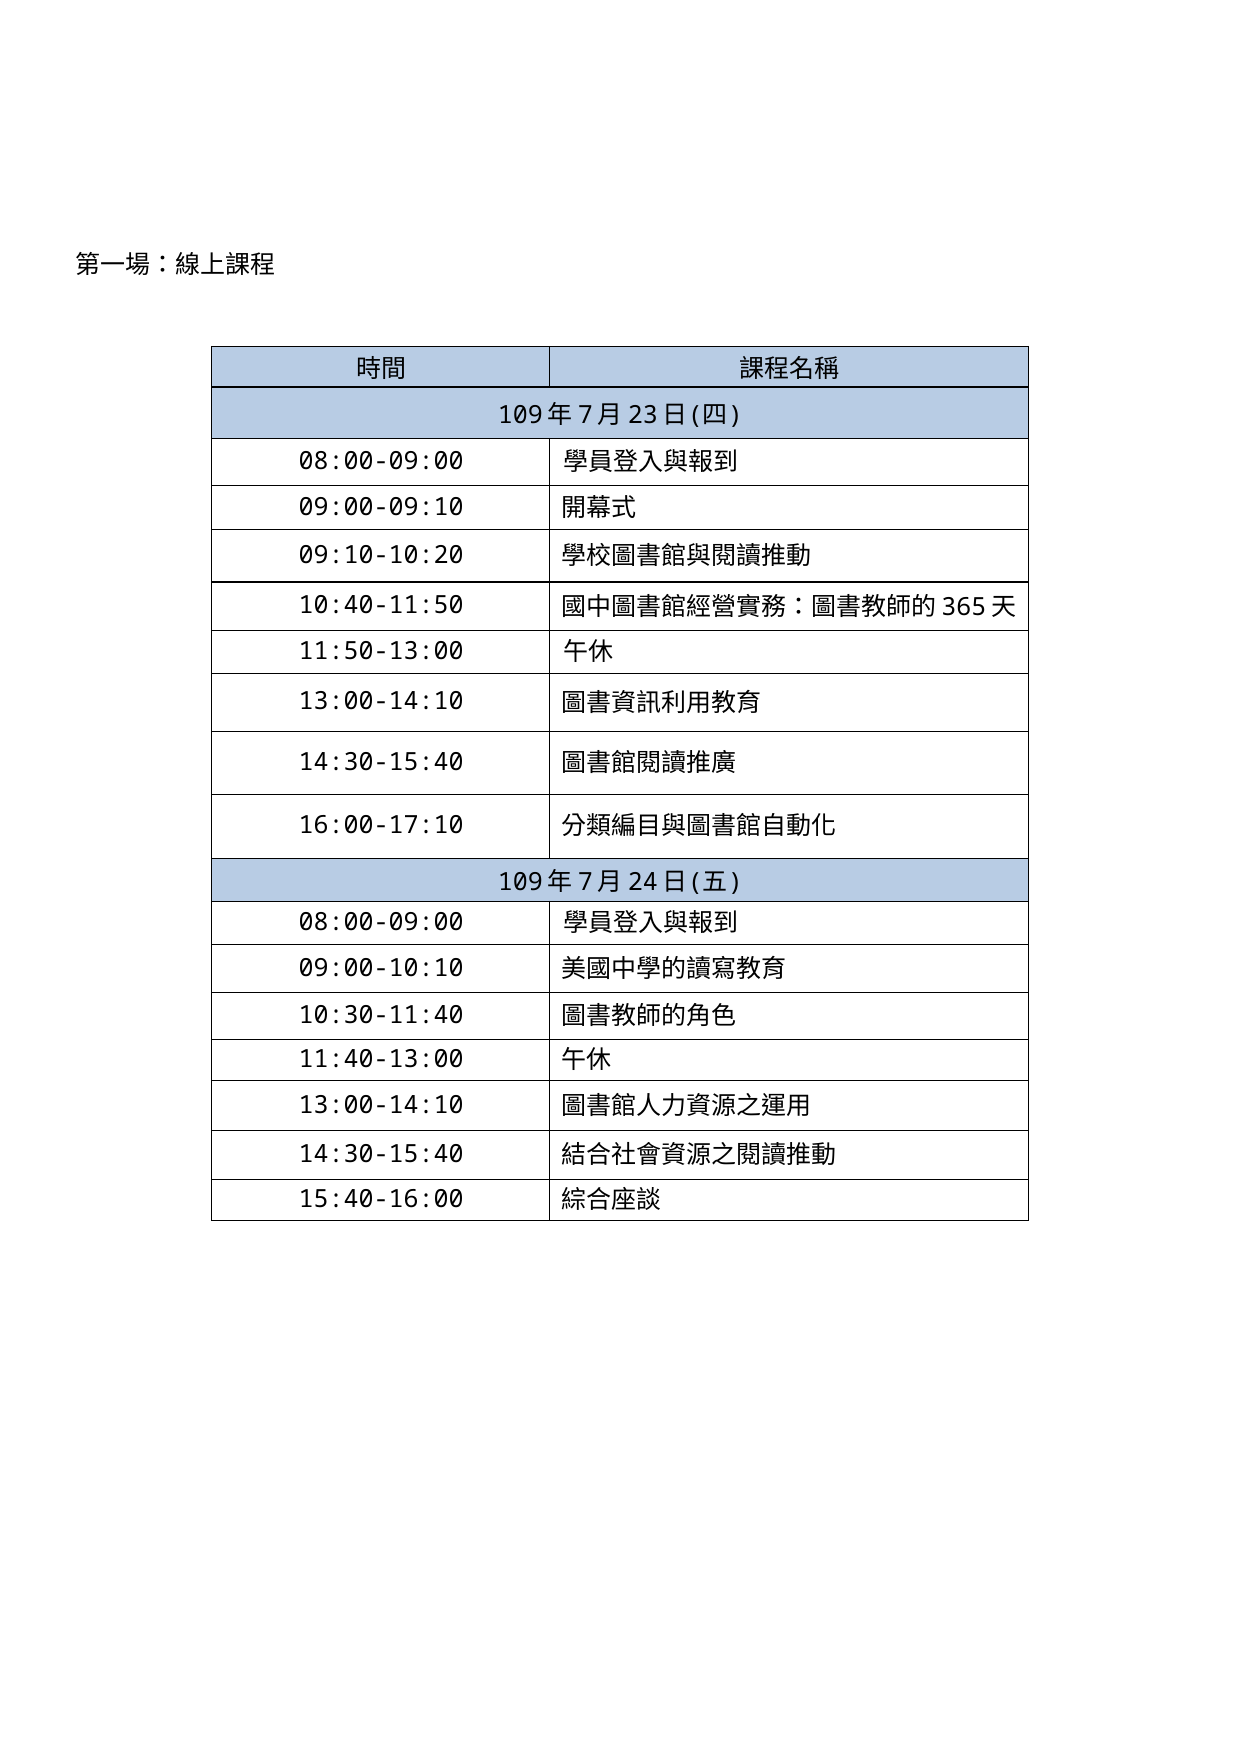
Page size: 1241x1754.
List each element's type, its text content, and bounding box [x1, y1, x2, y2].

table_header 課程名稱 [550, 347, 1028, 386]
text 第一場：線上課程 [75, 221, 1165, 283]
table_cell 開幕式 [550, 486, 1028, 529]
table_cell 08:00-09:00 [212, 439, 549, 485]
table_cell 13:00-14:10 [212, 1081, 549, 1130]
table_cell 學校圖書館與閱讀推動 [550, 530, 1028, 581]
table_cell 10:30-11:40 [212, 993, 549, 1039]
table_cell 分類編目與圖書館自動化 [550, 795, 1028, 858]
table_cell 午休 [550, 631, 1028, 673]
table_cell 圖書館人力資源之運用 [550, 1081, 1028, 1130]
table_cell 09:00-09:10 [212, 486, 549, 529]
table_cell 09:10-10:20 [212, 530, 549, 581]
table_cell 109年7月23日(四) [212, 388, 1028, 438]
table_cell 09:00-10:10 [212, 945, 549, 992]
table_cell 國中圖書館經營實務：圖書教師的365天 [550, 583, 1028, 630]
table_cell 11:50-13:00 [212, 631, 549, 673]
table_cell 圖書館閱讀推廣 [550, 732, 1028, 793]
table_cell 13:00-14:10 [212, 674, 549, 731]
table_cell 14:30-15:40 [212, 732, 549, 793]
table_cell 結合社會資源之閱讀推動 [550, 1131, 1028, 1179]
table_cell 08:00-09:00 [212, 902, 549, 944]
table_cell 圖書教師的角色 [550, 993, 1028, 1039]
table_cell 10:40-11:50 [212, 583, 549, 630]
table_cell 16:00-17:10 [212, 795, 549, 858]
table_cell 109年7月24日(五) [212, 859, 1028, 901]
table_cell 美國中學的讀寫教育 [550, 945, 1028, 992]
table_cell 午休 [550, 1040, 1028, 1080]
table_cell 綜合座談 [550, 1180, 1028, 1220]
table_cell 學員登入與報到 [550, 439, 1028, 485]
table_cell 15:40-16:00 [212, 1180, 549, 1220]
table_header 時間 [212, 347, 549, 386]
table_cell 學員登入與報到 [550, 902, 1028, 944]
table_cell 14:30-15:40 [212, 1131, 549, 1179]
table_cell 11:40-13:00 [212, 1040, 549, 1080]
table_cell 圖書資訊利用教育 [550, 674, 1028, 731]
